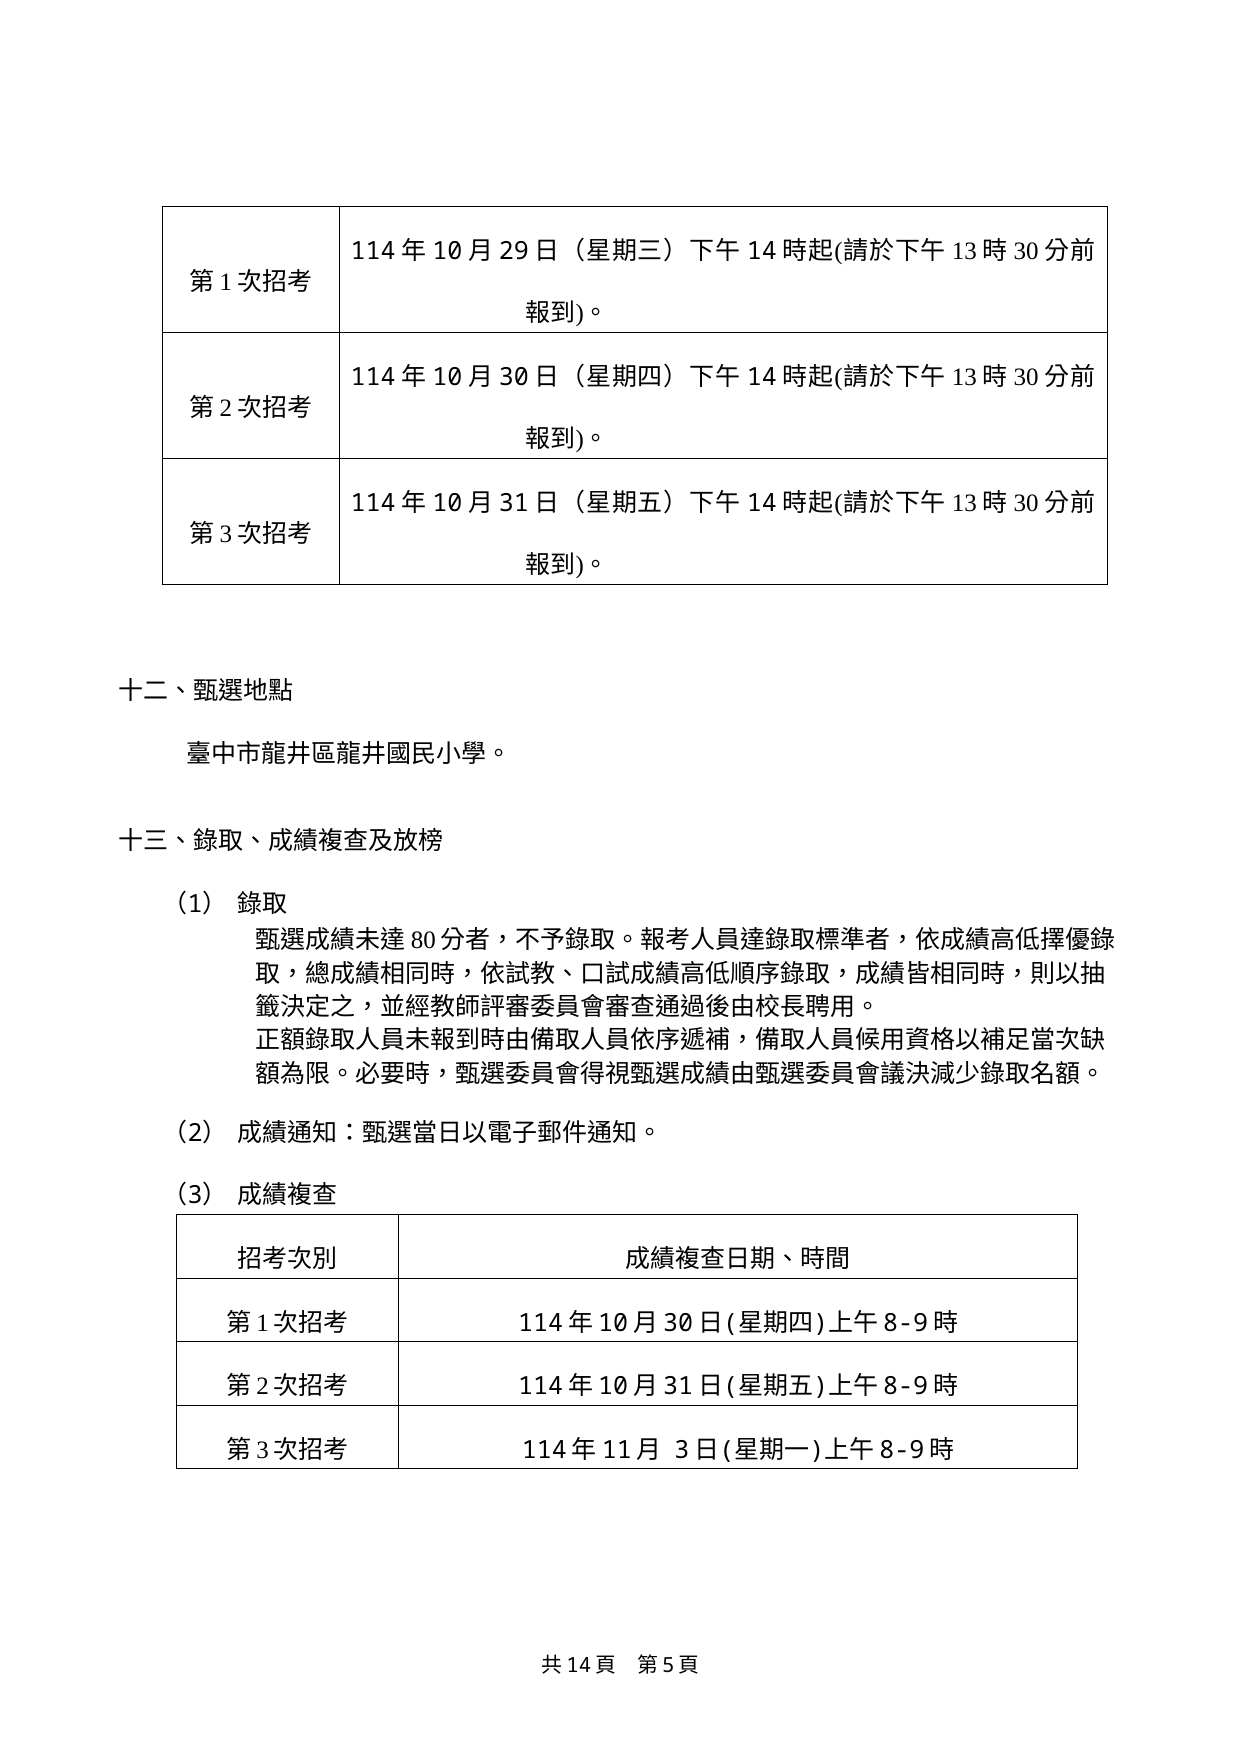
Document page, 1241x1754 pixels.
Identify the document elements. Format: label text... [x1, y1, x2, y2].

table_cell 第2次招考 [177, 1342, 398, 1404]
table_cell 第3次招考 [163, 459, 339, 584]
table_header 招考次別 [177, 1215, 398, 1277]
table_cell 第2次招考 [163, 333, 339, 458]
table_cell 114年10月31日(星期五)上午8-9時 [399, 1342, 1077, 1404]
table_cell 114年10月30日（星期四）下午14時起(請於下午13時30分前報到)。 [340, 333, 1107, 458]
text 十二、甄選地點 [118, 647, 1122, 710]
list 成績通知：甄選當日以電子郵件通知。 [162, 1089, 1122, 1151]
text 甄選成績未達80分者，不予錄取。報考人員達錄取標準者，依成績高低擇優錄取，總成績相同時，依試教、口試成績高低順序錄取，成績皆相同時，則以抽籤決定之，並經教師評審委員會審查通過後由校長聘用。 [256, 922, 1122, 1022]
table_cell 第1次招考 [163, 207, 339, 332]
table_cell 114年11月 3日(星期一)上午8-9時 [399, 1406, 1077, 1468]
table_cell 第3次招考 [177, 1406, 398, 1468]
text 正額錄取人員未報到時由備取人員依序遞補，備取人員候用資格以補足當次缺額為限。必要時，甄選委員會得視甄選成績由甄選委員會議決減少錄取名額。 [256, 1022, 1122, 1089]
table_cell 114年10月29日（星期三）下午14時起(請於下午13時30分前報到)。 [340, 207, 1107, 332]
table_cell 114年10月31日（星期五）下午14時起(請於下午13時30分前報到)。 [340, 459, 1107, 584]
list 錄取 [162, 860, 1122, 922]
table_cell 114年10月30日(星期四)上午8-9時 [399, 1279, 1077, 1341]
text 十三、錄取、成績複查及放榜 [118, 797, 1122, 860]
table_cell 第1次招考 [177, 1279, 398, 1341]
list 成績複查 [162, 1151, 1122, 1214]
text 臺中市龍井區龍井國民小學。 [186, 710, 1122, 772]
table_header 成績複查日期、時間 [399, 1215, 1077, 1277]
